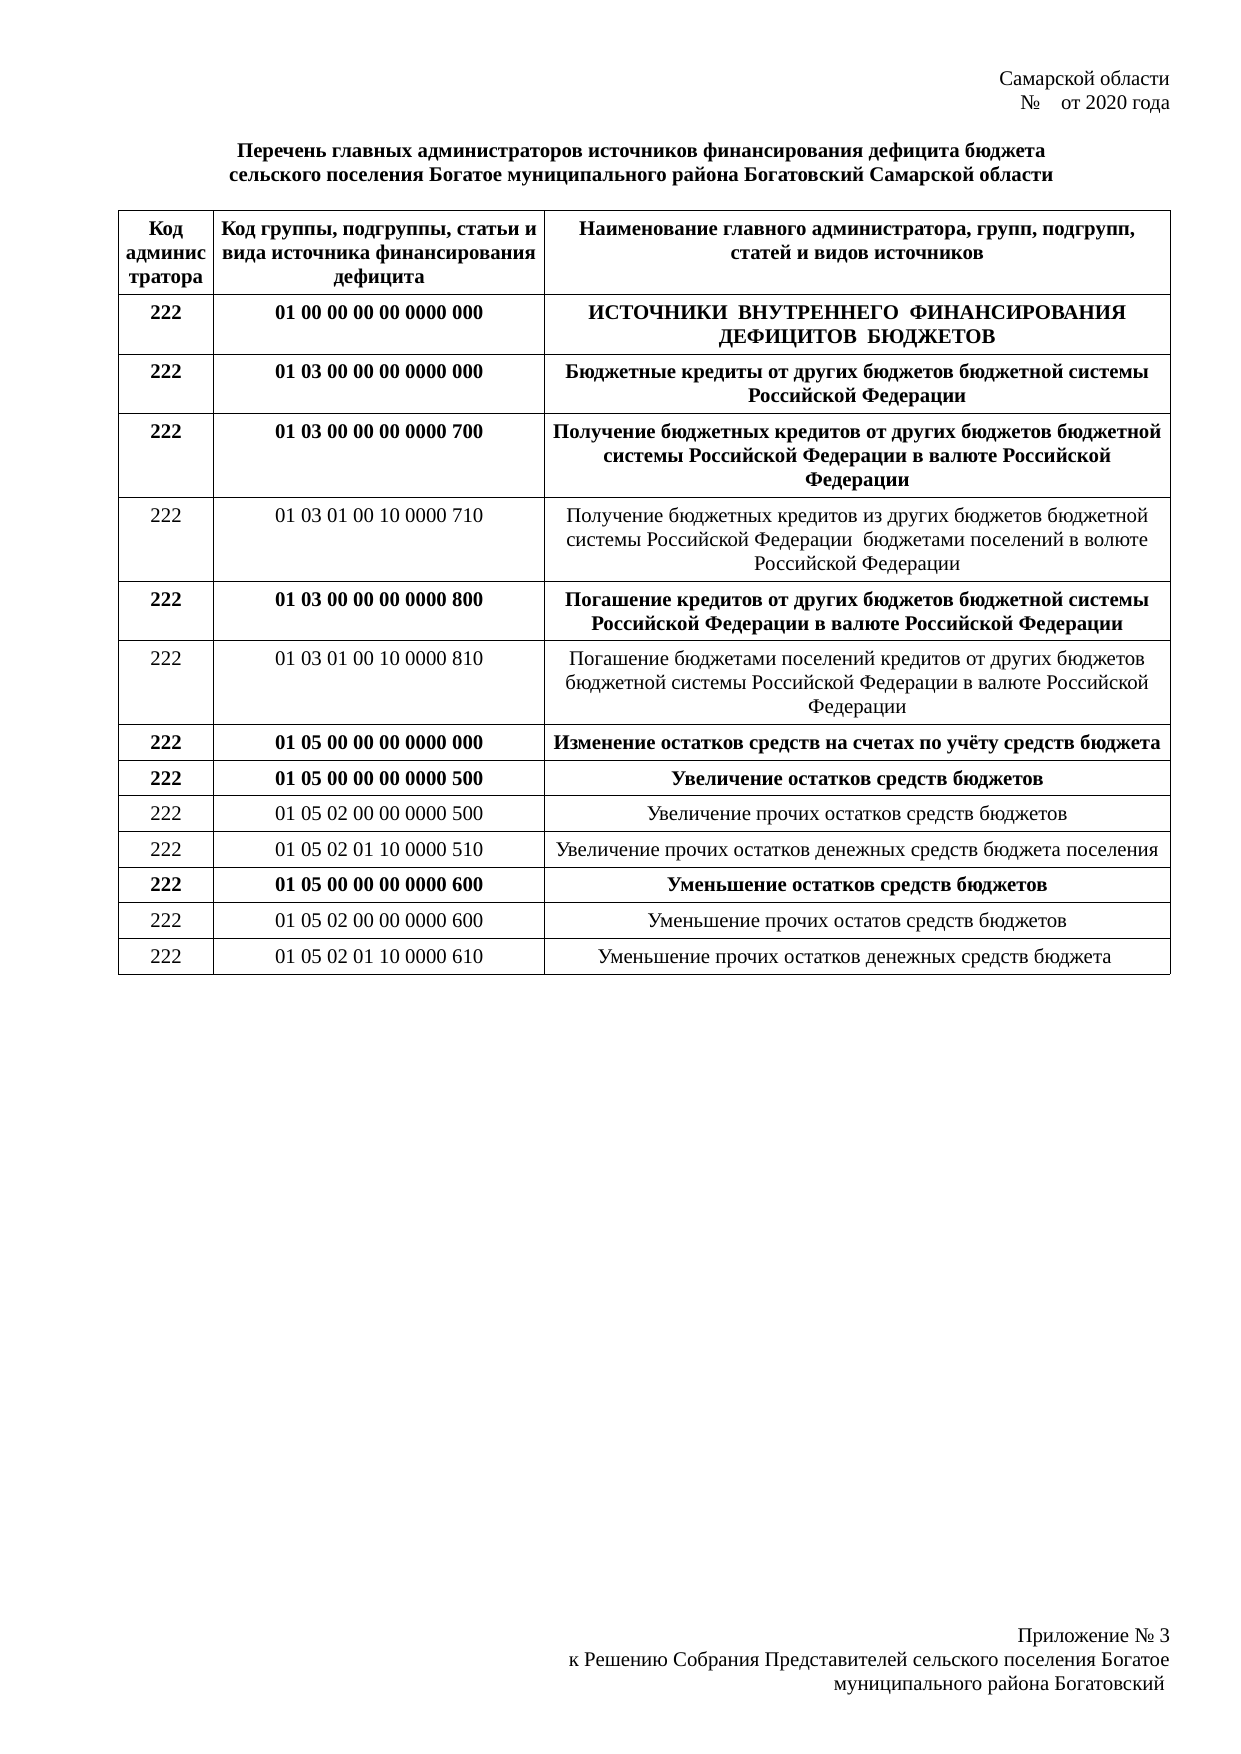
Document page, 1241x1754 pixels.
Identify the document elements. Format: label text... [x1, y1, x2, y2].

table_cell Увеличение прочих остатков средств бюджетов [545, 796, 1170, 831]
table_cell 01 03 00 00 00 0000 700 [214, 414, 544, 497]
text Приложение № 3 [118, 1623, 1170, 1647]
table_cell 222 [119, 641, 213, 724]
table_cell 01 05 02 00 00 0000 600 [214, 903, 544, 938]
table_cell 01 03 00 00 00 0000 000 [214, 355, 544, 413]
table_header Код администратора [119, 211, 213, 294]
table_cell 222 [119, 498, 213, 581]
table_header Код группы, подгруппы, статьи и вида источника финансирования дефицита [214, 211, 544, 294]
table_cell 01 03 01 00 10 0000 710 [214, 498, 544, 581]
table_cell 222 [119, 414, 213, 497]
table_header Наименование главного администратора, групп, подгрупп, статей и видов источников [545, 211, 1170, 294]
table_cell 01 05 02 00 00 0000 500 [214, 796, 544, 831]
table_cell Изменение остатков средств на счетах по учёту средств бюджета [545, 725, 1170, 760]
table_cell 01 03 01 00 10 0000 810 [214, 641, 544, 724]
table_cell Увеличение прочих остатков денежных средств бюджета поселения [545, 832, 1170, 867]
table_cell Уменьшение прочих остатков денежных средств бюджета [545, 939, 1170, 973]
table_cell Уменьшение прочих остатов средств бюджетов [545, 903, 1170, 938]
table_cell Получение бюджетных кредитов от других бюджетов бюджетной системы Российской Федерации в валюте Российской Федерации [545, 414, 1170, 497]
table_cell 222 [119, 761, 213, 795]
table_cell 01 05 00 00 00 0000 600 [214, 868, 544, 902]
table_cell 01 05 02 01 10 0000 610 [214, 939, 544, 973]
table_cell 01 05 00 00 00 0000 000 [214, 725, 544, 760]
table_cell 01 00 00 00 00 0000 000 [214, 295, 544, 353]
table_cell Погашение кредитов от других бюджетов бюджетной системы Российской Федерации в валюте Российской Федерации [545, 582, 1170, 640]
text Перечень главных администраторов источников финансирования дефицита бюджета [118, 138, 1170, 162]
table_cell 01 05 00 00 00 0000 500 [214, 761, 544, 795]
table_cell Уменьшение остатков средств бюджетов [545, 868, 1170, 902]
table_cell Погашение бюджетами поселений кредитов от других бюджетов бюджетной системы Российской Федерации в валюте Российской Федерации [545, 641, 1170, 724]
text муниципального района Богатовский [118, 1671, 1170, 1695]
table_cell 01 05 02 01 10 0000 510 [214, 832, 544, 867]
table_cell Получение бюджетных кредитов из других бюджетов бюджетной системы Российской Федерации бюджетами поселений в волюте Российской Федерации [545, 498, 1170, 581]
table_cell ИСТОЧНИКИ ВНУТРЕННЕГО ФИНАНСИРОВАНИЯ ДЕФИЦИТОВ БЮДЖЕТОВ [545, 295, 1170, 353]
table_cell 222 [119, 939, 213, 973]
text № от 2020 года [118, 90, 1170, 114]
table_cell 222 [119, 903, 213, 938]
table_cell 222 [119, 796, 213, 831]
text сельского поселения Богатое муниципального района Богатовский Самарской области [118, 162, 1170, 186]
table_cell 222 [119, 295, 213, 353]
table_cell 222 [119, 725, 213, 760]
text Самарской области [118, 66, 1170, 90]
table_cell 01 03 00 00 00 0000 800 [214, 582, 544, 640]
table_cell Увеличение остатков средств бюджетов [545, 761, 1170, 795]
table_cell Бюджетные кредиты от других бюджетов бюджетной системы Российской Федерации [545, 355, 1170, 413]
table_cell 222 [119, 355, 213, 413]
table_cell 222 [119, 868, 213, 902]
table_cell 222 [119, 832, 213, 867]
text к Решению Собрания Представителей сельского поселения Богатое [118, 1647, 1170, 1671]
table_cell 222 [119, 582, 213, 640]
